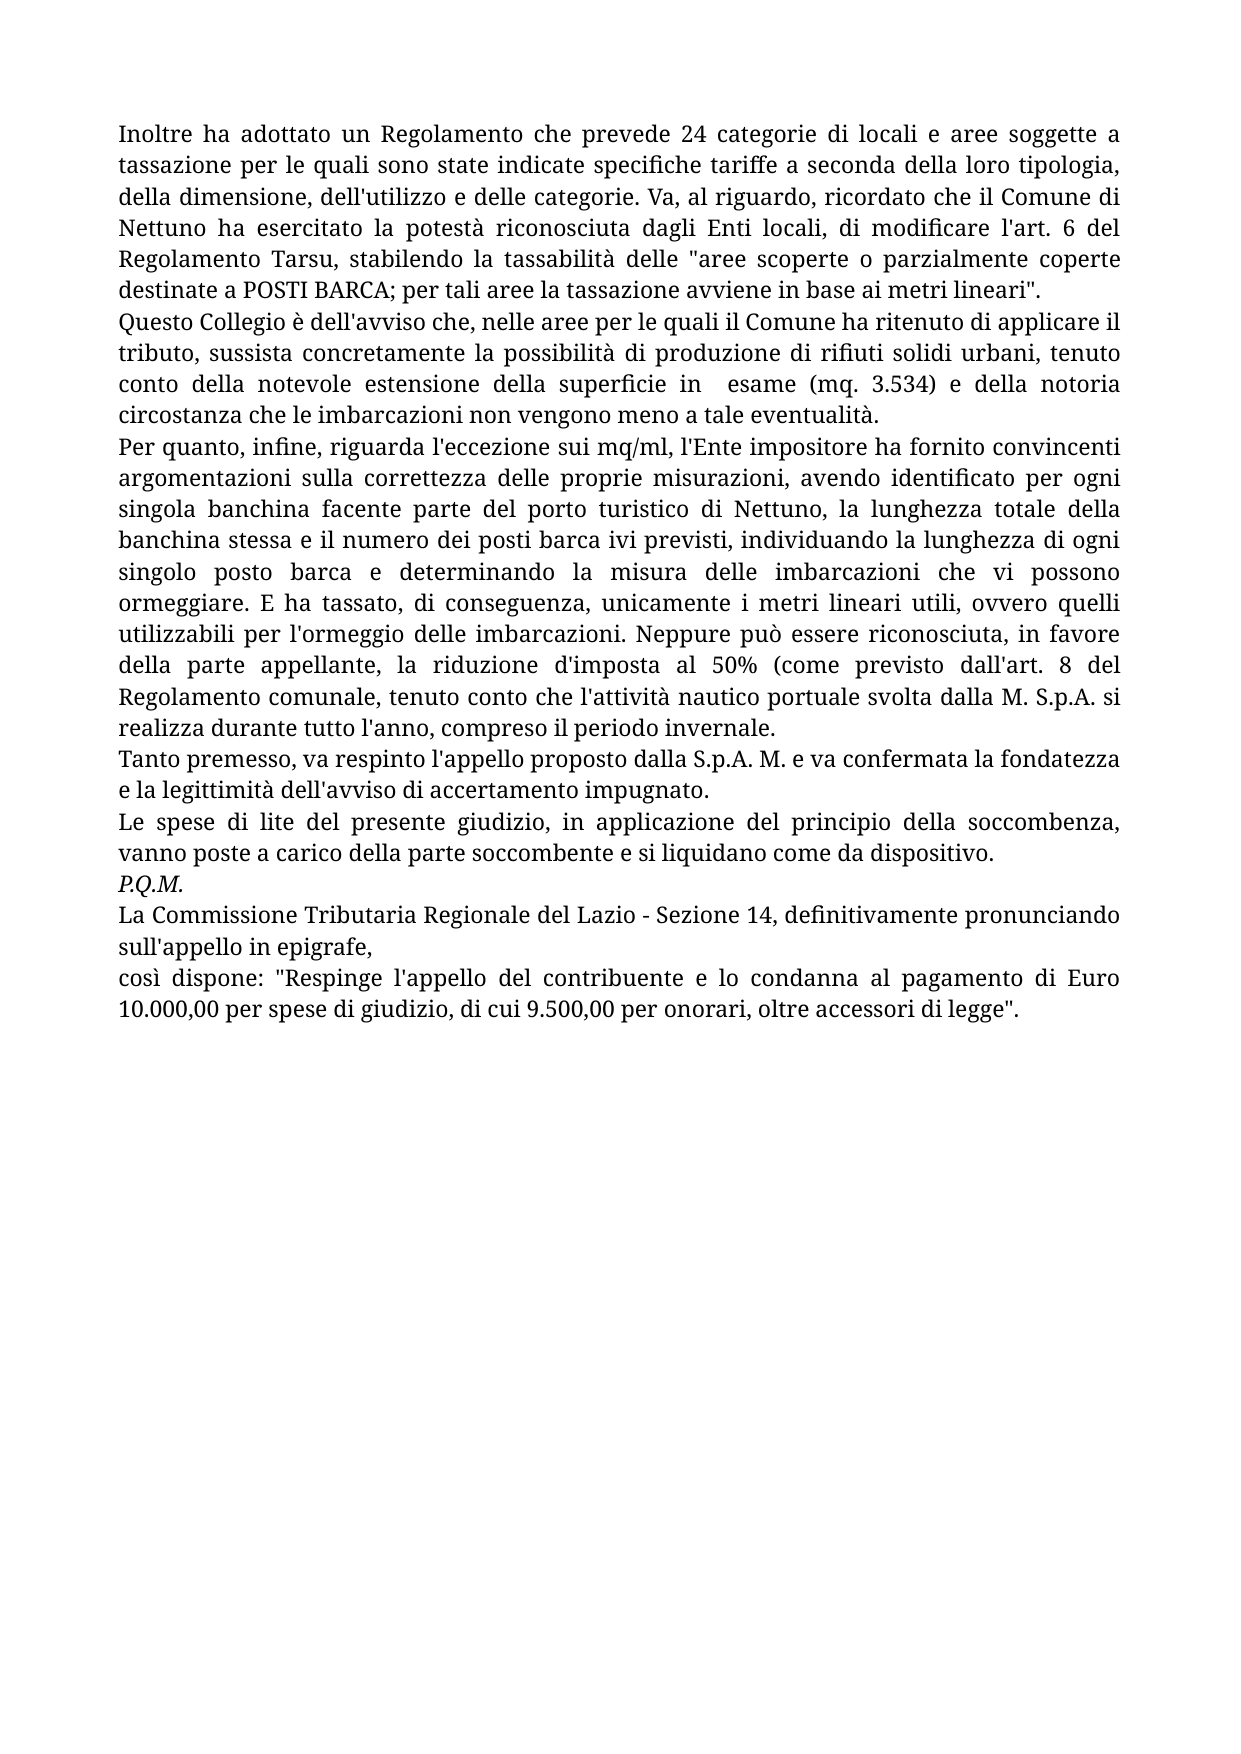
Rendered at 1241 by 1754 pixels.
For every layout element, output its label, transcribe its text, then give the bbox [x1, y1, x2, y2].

text Per quanto, infine, riguarda l'eccezione sui mq/ml, l'Ente impositore ha fornito convincenti argomentazioni sulla correttezza delle proprie misurazioni, avendo identificato per ogni singola banchina facente parte del porto turistico di Nettuno, la lunghezza totale della banchina stessa e il numero dei posti barca ivi previsti, individuando la lunghezza di ogni singolo posto barca e determinando la misura delle imbarcazioni che vi possono ormeggiare. E ha tassato, di conseguenza, unicamente i metri lineari utili, ovvero quelli utilizzabili per l'ormeggio delle imbarcazioni. Neppure può essere riconosciuta, in favore della parte appellante, la riduzione d'imposta al 50% (come previsto dall'art. 8 del Regolamento comunale, tenuto conto che l'attività nautico portuale svolta dalla M. S.p.A. si realizza durante tutto l'anno, compreso il periodo invernale. [118, 431, 1122, 743]
text Questo Collegio è dell'avviso che, nelle aree per le quali il Comune ha ritenuto di applicare il tributo, sussista concretamente la possibilità di produzione di rifiuti solidi urbani, tenuto conto della notevole estensione della superficie in esame (mq. 3.534) e della notoria circostanza che le imbarcazioni non vengono meno a tale eventualità. [118, 306, 1122, 431]
text La Commissione Tributaria Regionale del Lazio - Sezione 14, definitivamente pronunciando sull'appello in epigrafe, [118, 899, 1122, 962]
text Tanto premesso, va respinto l'appello proposto dalla S.p.A. M. e va confermata la fondatezza e la legittimità dell'avviso di accertamento impugnato. [118, 743, 1122, 806]
text Le spese di lite del presente giudizio, in applicazione del principio della soccombenza, vanno poste a carico della parte soccombente e si liquidano come da dispositivo. [118, 806, 1122, 868]
text P.Q.M. [118, 868, 1122, 899]
text così dispone: "Respinge l'appello del contribuente e lo condanna al pagamento di Euro 10.000,00 per spese di giudizio, di cui 9.500,00 per onorari, oltre accessori di legge". [118, 962, 1122, 1024]
text Inoltre ha adottato un Regolamento che prevede 24 categorie di locali e aree soggette a tassazione per le quali sono state indicate specifiche tariffe a seconda della loro tipologia, della dimensione, dell'utilizzo e delle categorie. Va, al riguardo, ricordato che il Comune di Nettuno ha esercitato la potestà riconosciuta dagli Enti locali, di modificare l'art. 6 del Regolamento Tarsu, stabilendo la tassabilità delle "aree scoperte o parzialmente coperte destinate a POSTI BARCA; per tali aree la tassazione avviene in base ai metri lineari". [118, 118, 1122, 306]
